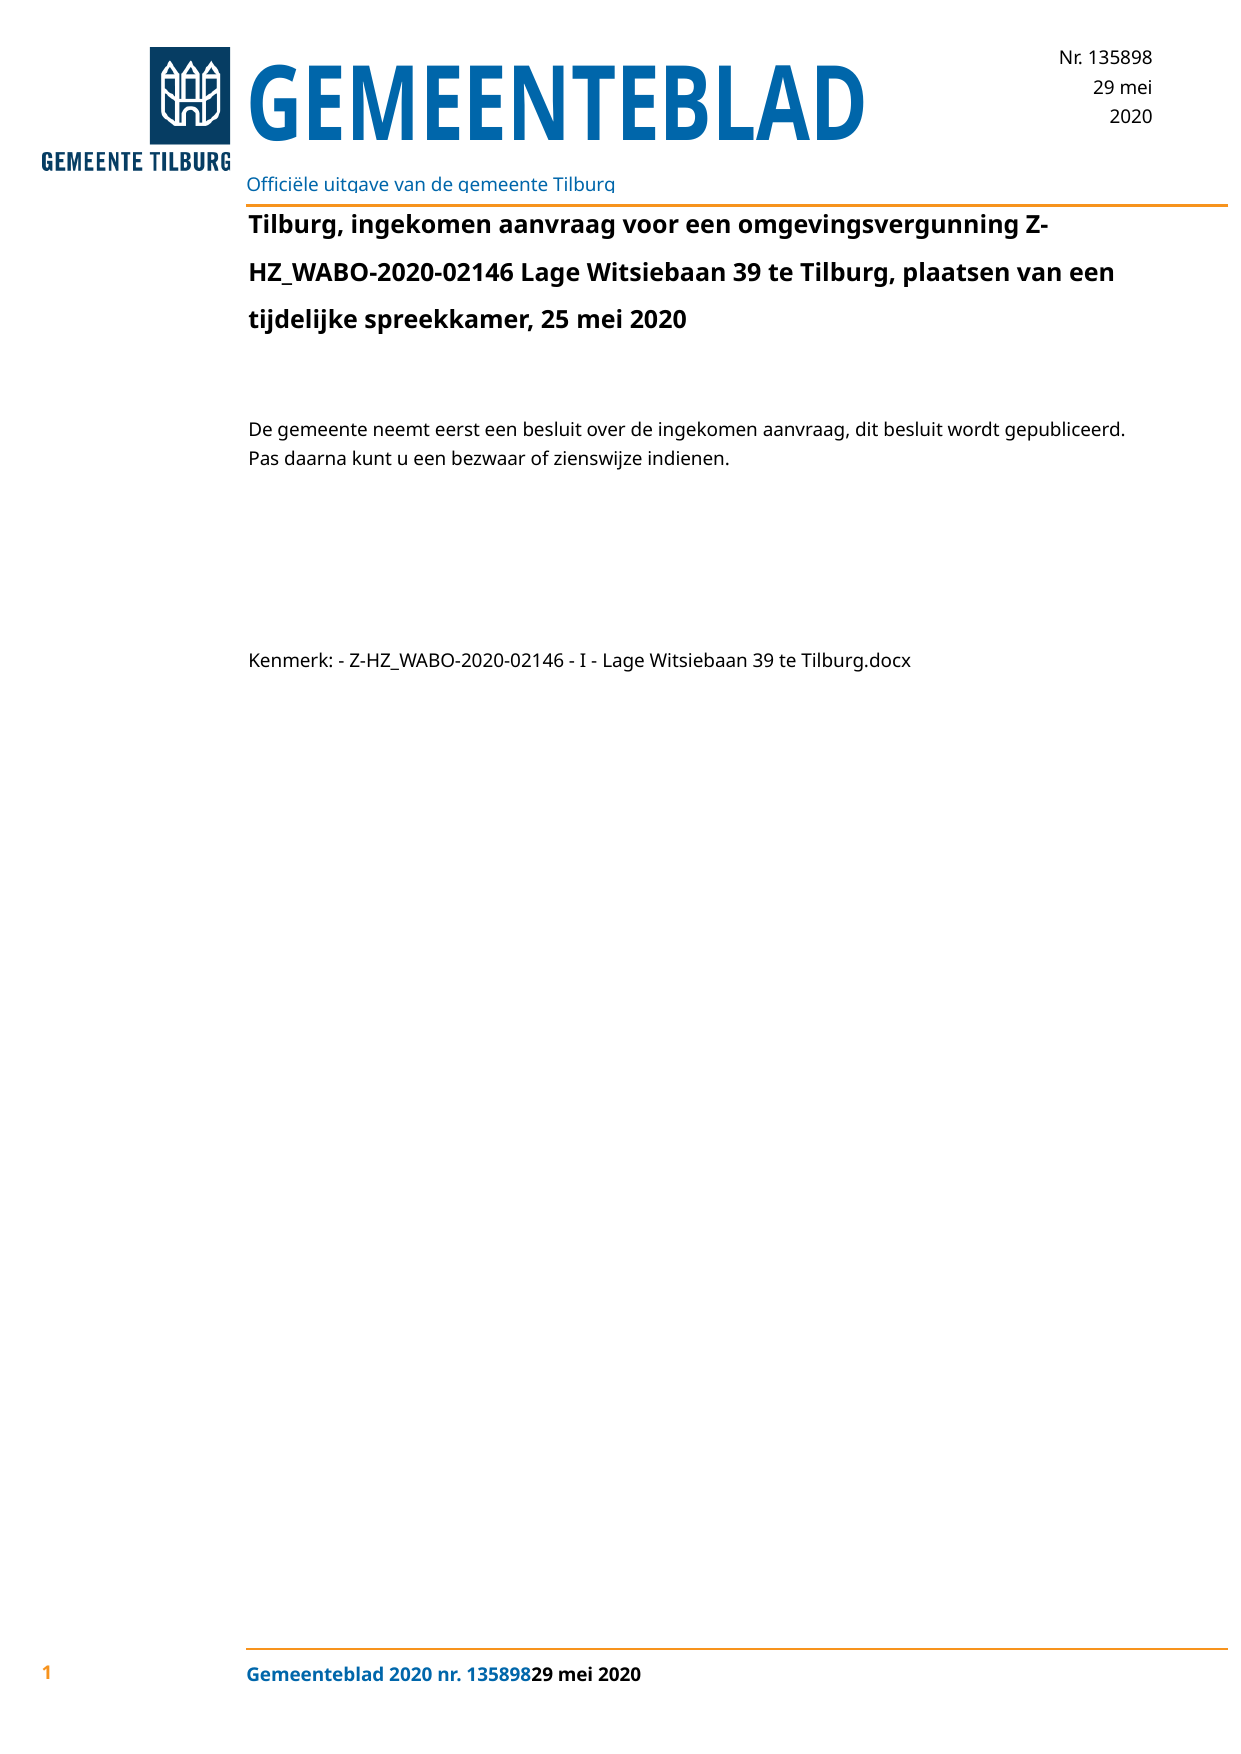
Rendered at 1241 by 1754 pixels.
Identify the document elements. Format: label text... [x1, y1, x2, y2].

picture [41, 47, 231, 172]
text Kenmerk: - Z-HZ_WABO-2020-02146 - I - Lage Witsiebaan 39 te Tilburg.docx [248, 647, 1152, 673]
text Tilburg, ingekomen aanvraag voor een omgevingsvergunning Z-HZ_WABO-2020-02146 Lage Witsiebaan 39 te Tilburg, plaatsen van een tijdelijke spreekkamer, 25 mei 2020 [248, 207, 1152, 336]
text De gemeente neemt eerst een besluit over de ingekomen aanvraag, dit besluit wordt gepubliceerd. Pas daarna kunt u een bezwaar of zienswijze indienen. [248, 416, 1152, 471]
